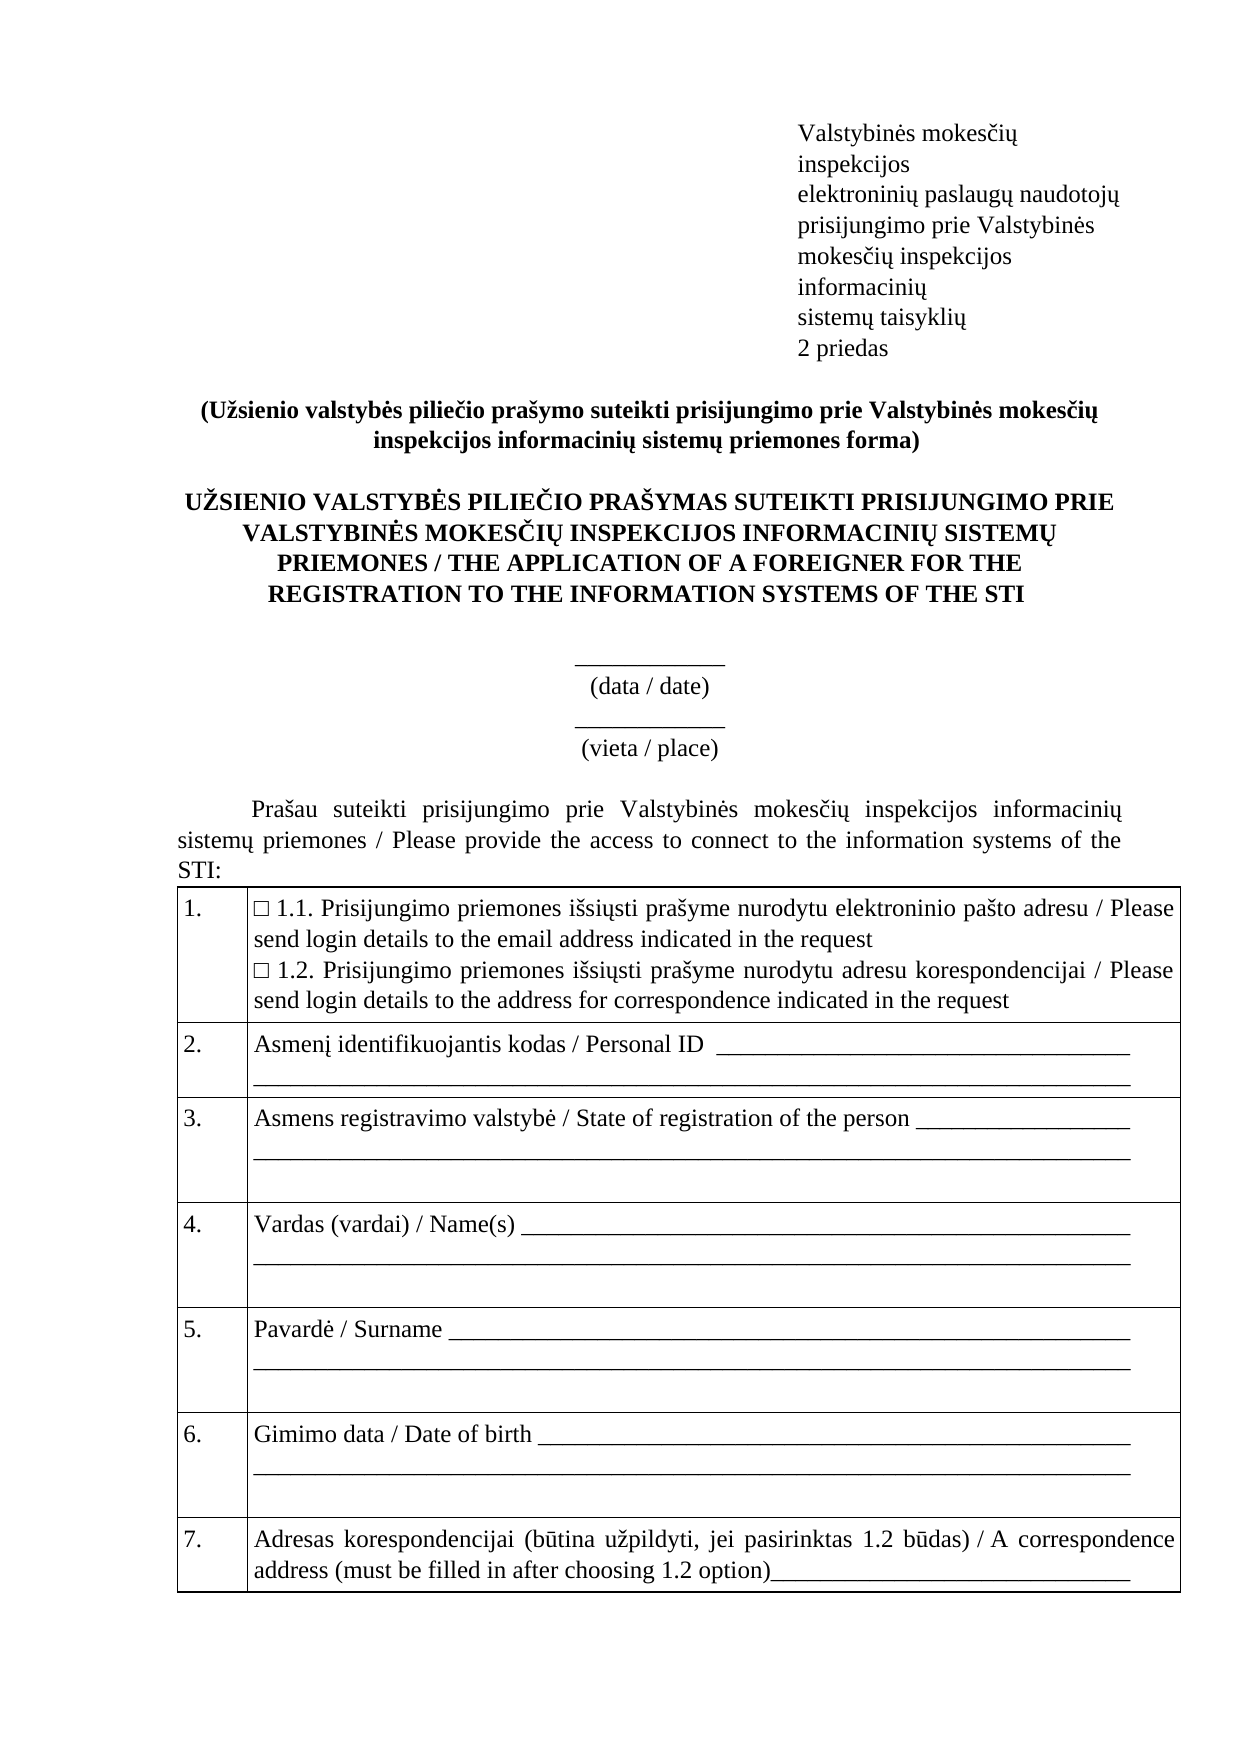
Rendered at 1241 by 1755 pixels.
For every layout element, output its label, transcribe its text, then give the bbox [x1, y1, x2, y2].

text prisijungimo prie Valstybinės [797, 210, 1122, 239]
table_cell Pavardė / Surname [248, 1308, 1180, 1412]
table_cell 3. [178, 1098, 247, 1202]
text Valstybinės mokesčių inspekcijos [797, 118, 1122, 178]
table_cell 4. [178, 1203, 247, 1307]
table_cell 5. [178, 1308, 247, 1412]
table_cell Adresas korespondencijai (būtina užpildyti, jei pasirinktas 1.2 būdas) / A correspondence address (must be filled in after choosing 1.2 option) [248, 1518, 1180, 1591]
table_cell Asmens registravimo valstybė / State of registration of the person [248, 1098, 1180, 1202]
text (vieta / place) [177, 733, 1122, 761]
text Prašau suteikti prisijungimo prie Valstybinės mokesčių inspekcijos informacinių sistemų priemones / Please provide the access to connect to the information systems of the STI: [177, 794, 1122, 884]
table_cell 2. [178, 1023, 247, 1097]
table_header 1. [178, 888, 247, 1022]
text sistemų taisyklių [797, 302, 1122, 331]
table_cell Asmenį identifikuojantis kodas / Personal ID [248, 1023, 1180, 1097]
table_header □ 1.1. Prisijungimo priemones išsiųsti prašyme nurodytu elektroninio pašto adresu / Please send login details to the email address indicated in the request □ 1.2. Prisijungimo priemones išsiųsti prašyme nurodytu adresu korespondencijai / Please send login details to the address for correspondence indicated in the request [248, 888, 1180, 1022]
table_cell 7. [178, 1518, 247, 1591]
text ____________ [177, 641, 1122, 669]
text ____________ [177, 702, 1122, 731]
text mokesčių inspekcijos informacinių [797, 241, 1122, 301]
table_cell 6. [178, 1413, 247, 1517]
text elektroninių paslaugų naudotojų [797, 179, 1122, 208]
text UŽSIENIO VALSTYBĖS PILIEČIO PRAŠYMAS SUTEIKTI PRISIJUNGIMO PRIE Valstybinės mokesčių inspekcijos INFORMACINIŲ SISTEMŲ PRIEMONES / THE APPLICATION of a FOREIGNER FOR THE REGISTRATION TO the information systems of the STI [177, 487, 1122, 608]
text (data / date) [177, 671, 1122, 700]
table_cell Vardas (vardai) / Name(s) [248, 1203, 1180, 1307]
table_cell Gimimo data / Date of birth [248, 1413, 1180, 1517]
text (Užsienio valstybės piliečio prašymo suteikti prisijungimo prie Valstybinės mokesčių inspekcijos informacinių sistemų priemones forma) [177, 395, 1122, 454]
text 2 priedas [177, 333, 1122, 362]
